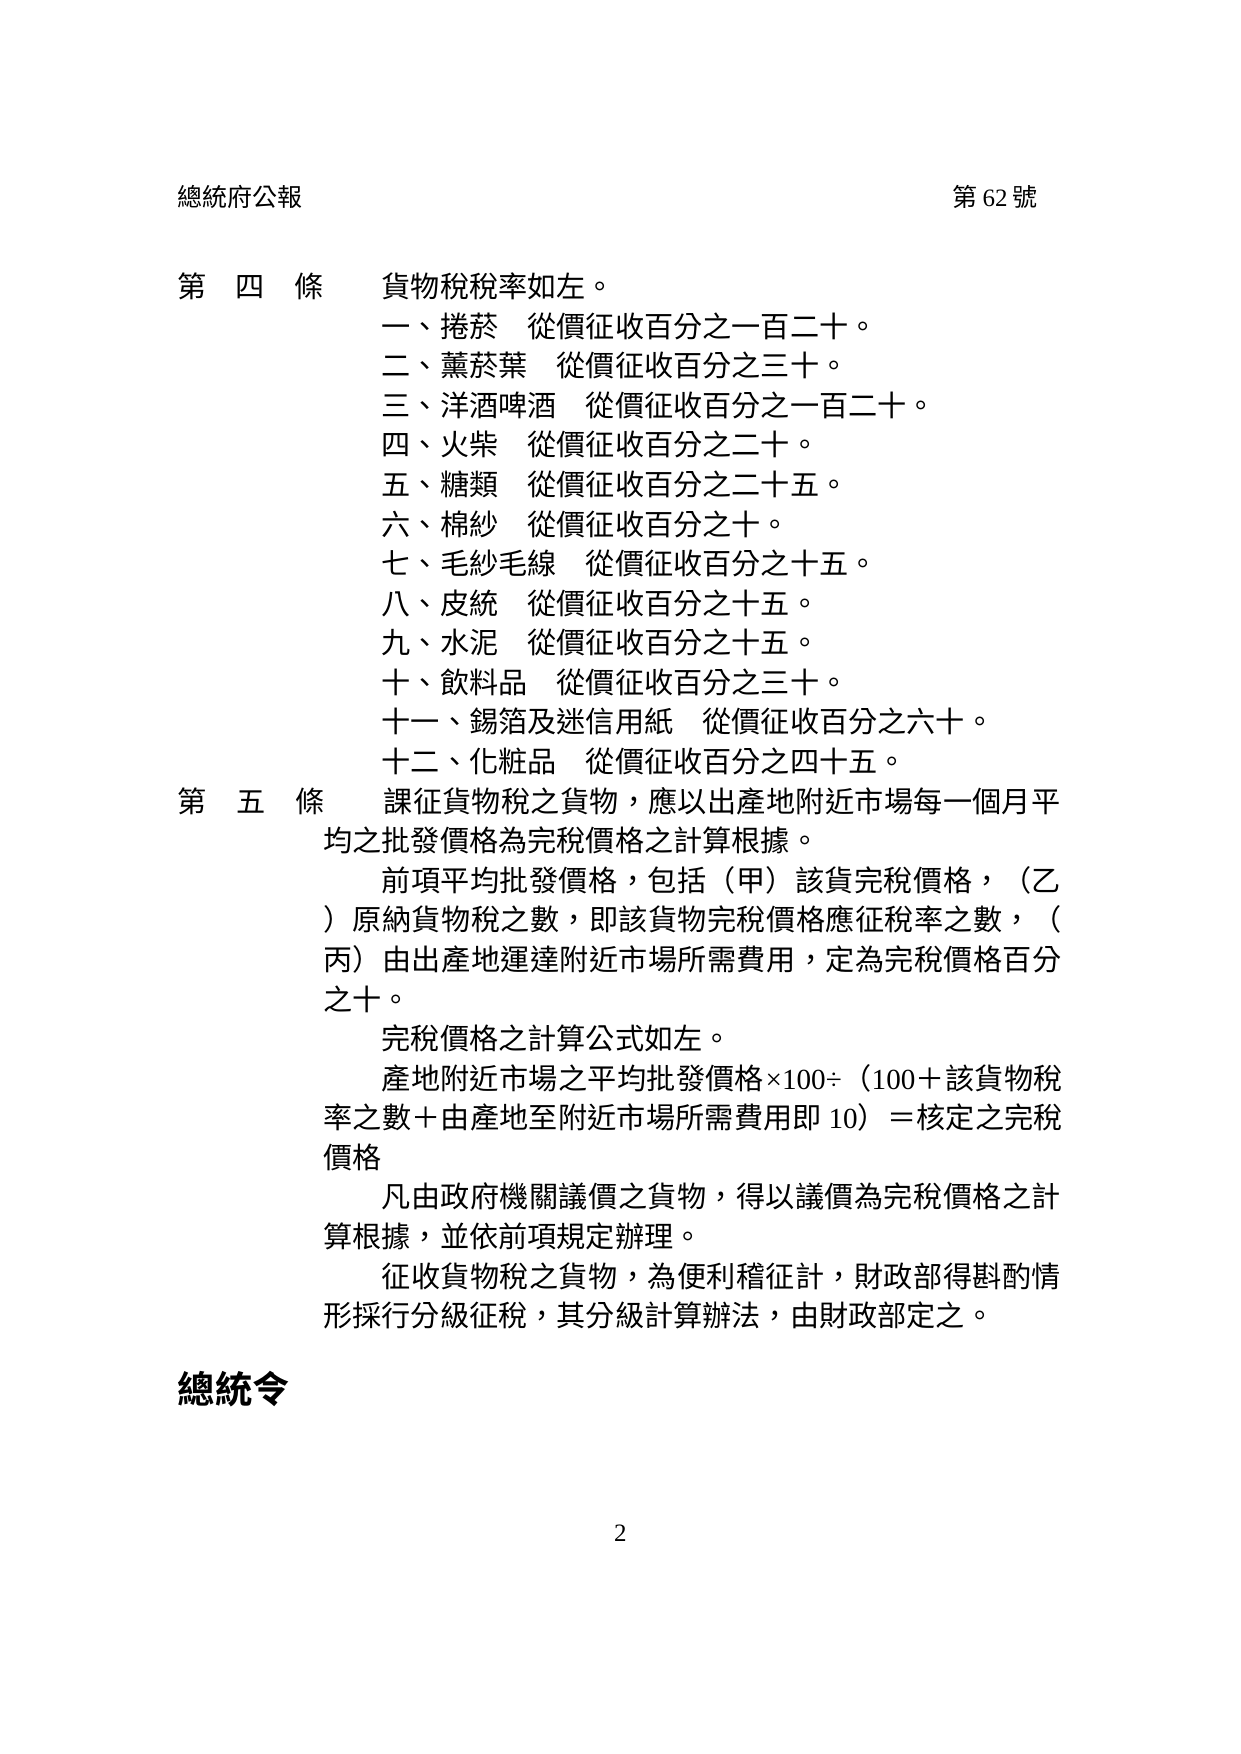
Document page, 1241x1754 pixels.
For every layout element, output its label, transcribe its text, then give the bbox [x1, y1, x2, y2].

text 凡由政府機關議價之貨物，得以議價為完稅價格之計算根據，並依前項規定辦理。 [323, 1176, 1063, 1255]
text 完稅價格之計算公式如左。 [323, 1018, 1063, 1057]
text 第 四 條 貨物稅稅率如左。 [177, 266, 1063, 305]
text 七、毛紗毛線 從價征收百分之十五。 [381, 543, 1063, 582]
text 總統令 [177, 1372, 1063, 1412]
text 八、皮統 從價征收百分之十五。 [381, 582, 1063, 622]
text 三、洋酒啤酒 從價征收百分之一百二十。 [381, 384, 1063, 424]
text 二、薰菸葉 從價征收百分之三十。 [381, 345, 1063, 384]
text 十二、化粧品 從價征收百分之四十五。 [381, 741, 1063, 780]
text 十、飲料品 從價征收百分之三十。 [381, 662, 1063, 701]
text 五、糖類 從價征收百分之二十五。 [381, 464, 1063, 503]
text 六、棉紗 從價征收百分之十。 [381, 503, 1063, 543]
text 第 五 條 課征貨物稅之貨物，應以出產地附近市場每一個月平均之批發價格為完稅價格之計算根據。 [177, 780, 1063, 859]
text 四、火柴 從價征收百分之二十。 [381, 424, 1063, 464]
text 十一、錫箔及迷信用紙 從價征收百分之六十。 [381, 701, 1063, 741]
text 征收貨物稅之貨物，為便利稽征計，財政部得斟酌情形採行分級征稅，其分級計算辦法，由財政部定之。 [323, 1255, 1063, 1334]
text 前項平均批發價格，包括（甲）該貨完稅價格，（乙）原納貨物稅之數，即該貨物完稅價格應征稅率之數，（丙）由出產地運達附近市場所需費用，定為完稅價格百分之十。 [323, 859, 1063, 1018]
text 九、水泥 從價征收百分之十五。 [381, 622, 1063, 662]
text 產地附近市場之平均批發價格×100÷（100＋該貨物稅率之數＋由產地至附近市場所需費用即10）＝核定之完稅價格 [323, 1057, 1063, 1176]
text 一、捲菸 從價征收百分之一百二十。 [381, 305, 1063, 345]
